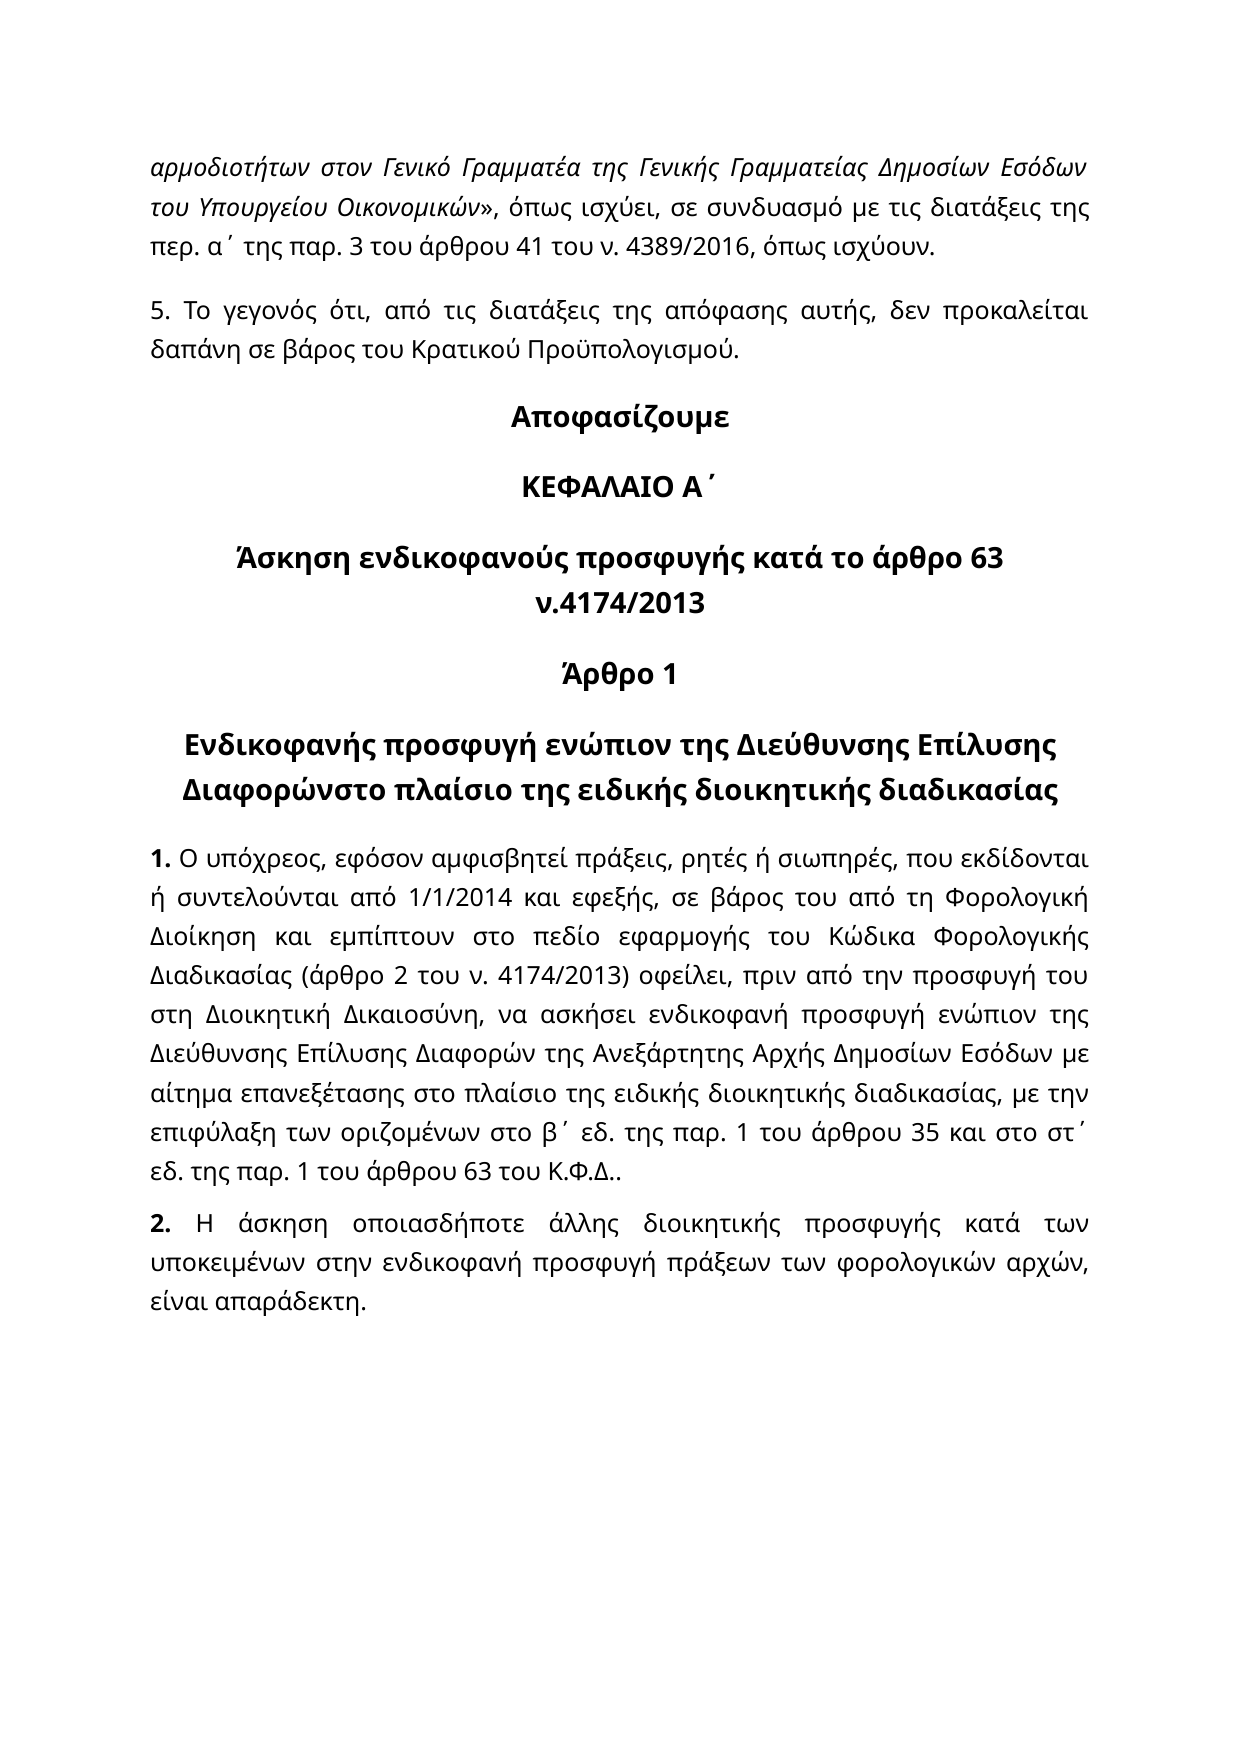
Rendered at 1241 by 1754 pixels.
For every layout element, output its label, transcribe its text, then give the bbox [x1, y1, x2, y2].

text 2. Η άσκηση οποιασδήποτε άλλης διοικητικής προσφυγής κατά των υποκειμένων στην ενδικοφανή προσφυγή πράξεων των φορολογικών αρχών, είναι απαράδεκτη. [150, 1205, 1090, 1318]
text 1. Ο υπόχρεος, εφόσον αμφισβητεί πράξεις, ρητές ή σιωπηρές, που εκδίδονται ή συντελούνται από 1/1/2014 και εφεξής, σε βάρος του από τη Φορολογική Διοίκηση και εμπίπτουν στο πεδίο εφαρμογής του Κώδικα Φορολογικής Διαδικασίας (άρθρο 2 του ν. 4174/2013) οφείλει, πριν από την προσφυγή του στη Διοικητική Δικαιοσύνη, να ασκήσει ενδικοφανή προσφυγή ενώπιον της Διεύθυνσης Επίλυσης Διαφορών της Ανεξάρτητης Αρχής Δημοσίων Εσόδων με αίτημα επανεξέτασης στο πλαίσιο της ειδικής διοικητικής διαδικασίας, με την επιφύλαξη των οριζομένων στο β΄ εδ. της παρ. 1 του άρθρου 35 και στο στ΄ εδ. της παρ. 1 του άρθρου 63 του Κ.Φ.Δ.. [150, 840, 1090, 1188]
subtitle Άρθρο 1 [150, 653, 1090, 693]
text αρμοδιοτήτων στον Γενικό Γραμματέα της Γενικής Γραμματείας Δημοσίων Εσόδων του Υπουργείου Οικονομικών», όπως ισχύει, σε συνδυασμό με τις διατάξεις της περ. α΄ της παρ. 3 του άρθρου 41 του ν. 4389/2016, όπως ισχύουν. [150, 150, 1090, 262]
subtitle ΚΕΦΑΛΑΙΟ Α΄ [150, 466, 1090, 506]
subtitle Ενδικοφανής προσφυγή ενώπιον της Διεύθυνσης Επίλυσης Διαφορώνστο πλαίσιο της ειδικής διοικητικής διαδικασίας [150, 724, 1090, 809]
text Αποφασίζουμε [150, 396, 1090, 436]
text 5. Το γεγονός ότι, από τις διατάξεις της απόφασης αυτής, δεν προκαλείται δαπάνη σε βάρος του Κρατικού Προϋπολογισμού. [150, 292, 1090, 366]
subtitle Άσκηση ενδικοφανούς προσφυγής κατά το άρθρο 63 ν.4174/2013 [150, 537, 1090, 622]
